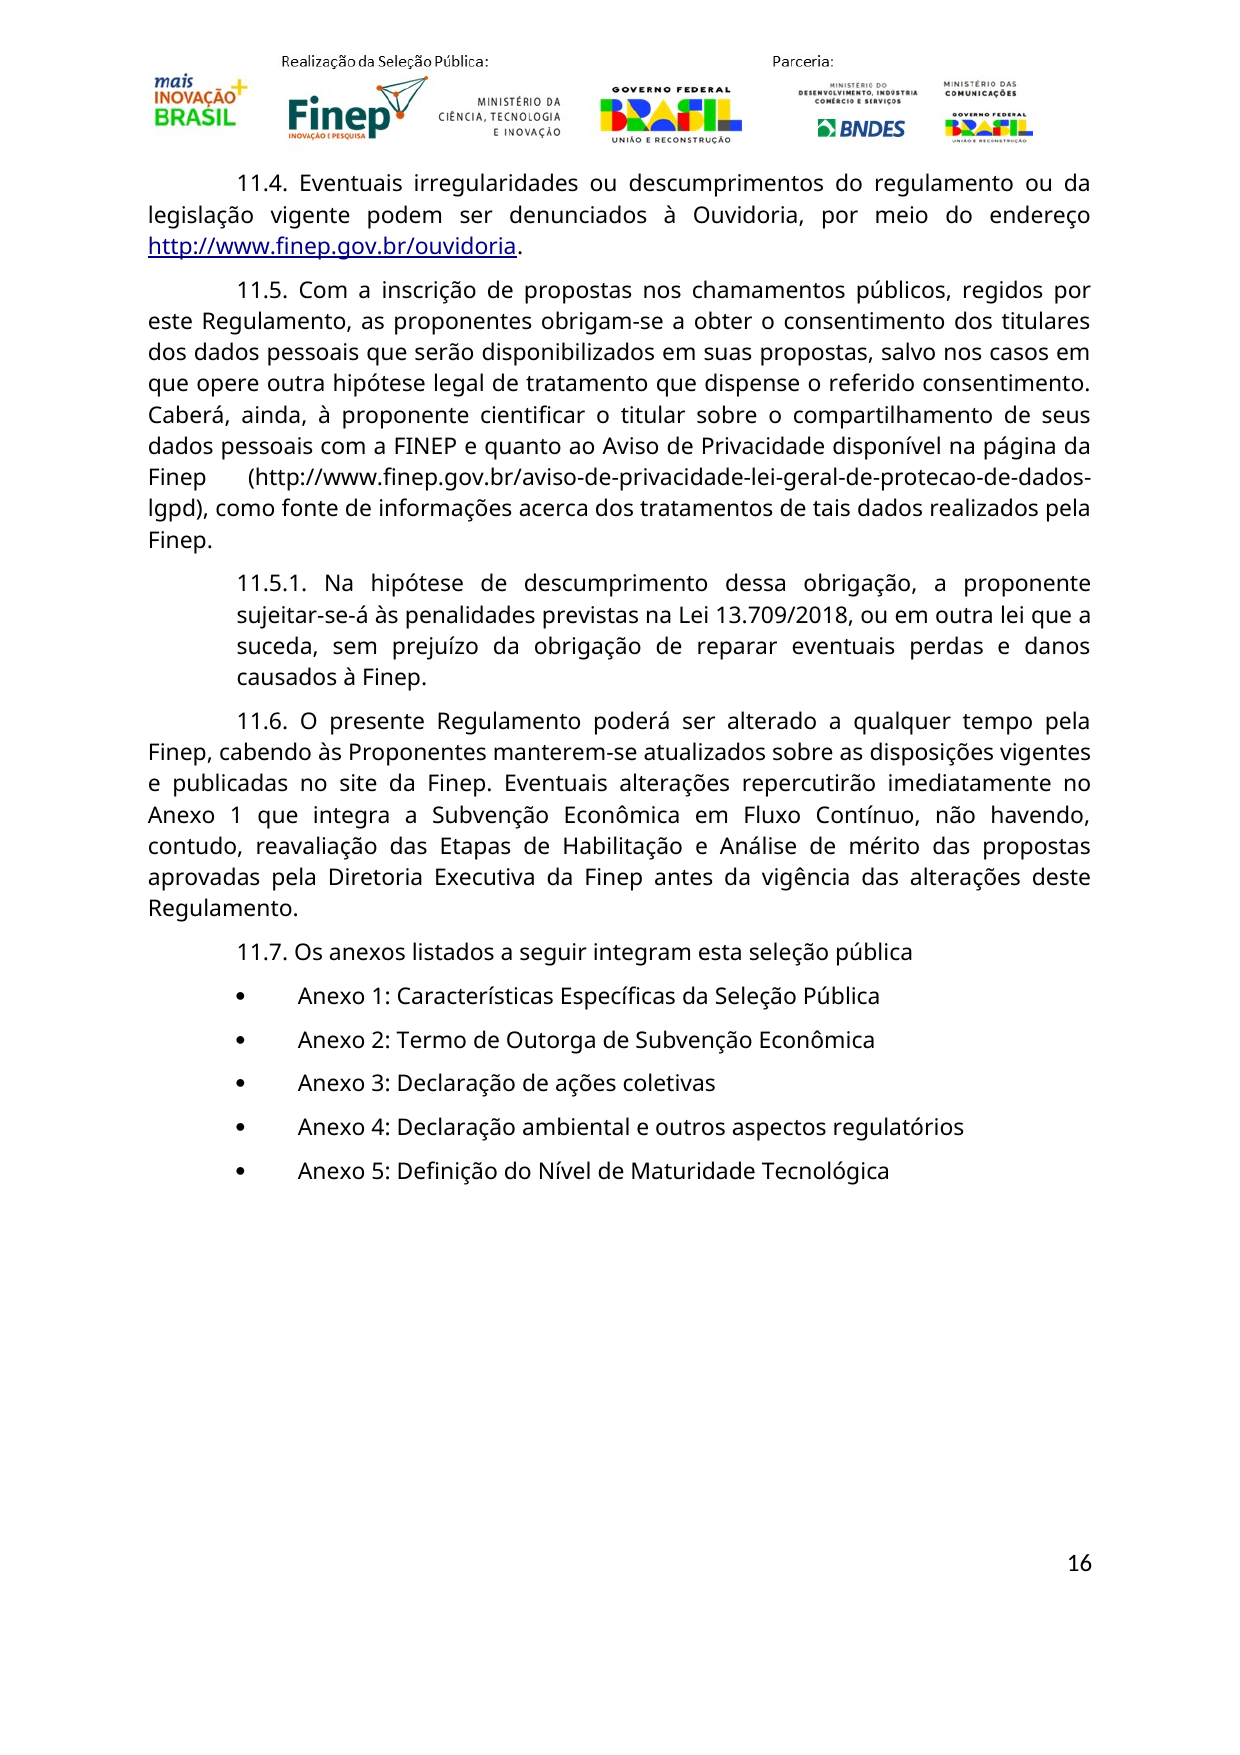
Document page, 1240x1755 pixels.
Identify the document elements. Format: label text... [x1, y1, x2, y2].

list Anexo 1: Características Específicas da Seleção Pública [148, 980, 1092, 1011]
text 11.5. Com a inscrição de propostas nos chamamentos públicos, regidos por este Regulamento, as proponentes obrigam-se a obter o consentimento dos titulares dos dados pessoais que serão disponibilizados em suas propostas, salvo nos casos em que opere outra hipótese legal de tratamento que dispense o referido consentimento. Caberá, ainda, à proponente cientificar o titular sobre o compartilhamento de seus dados pessoais com a FINEP e quanto ao Aviso de Privacidade disponível na página da Finep (http://www.finep.gov.br/aviso-de-privacidade-lei-geral-de-protecao-de-dados-lgpd), como fonte de informações acerca dos tratamentos de tais dados realizados pela Finep. [148, 273, 1092, 555]
list Anexo 2: Termo de Outorga de Subvenção Econômica [148, 1023, 1092, 1055]
text 11.5.1. Na hipótese de descumprimento dessa obrigação, a proponente sujeitar-se-á às penalidades previstas na Lei 13.709/2018, ou em outra lei que a suceda, sem prejuízo da obrigação de reparar eventuais perdas e danos causados à Finep. [236, 567, 1092, 692]
list Anexo 3: Declaração de ações coletivas [148, 1067, 1092, 1098]
list Anexo 4: Declaração ambiental e outros aspectos regulatórios [148, 1111, 1092, 1142]
list Anexo 5: Definição do Nível de Maturidade Tecnológica [148, 1155, 1092, 1186]
text 11.4. Eventuais irregularidades ou descumprimentos do regulamento ou da legislação vigente podem ser denunciados à Ouvidoria, por meio do endereço http://www.finep.gov.br/ouvidoria. [148, 167, 1092, 261]
text 11.6. O presente Regulamento poderá ser alterado a qualquer tempo pela Finep, cabendo às Proponentes manterem-se atualizados sobre as disposições vigentes e publicadas no site da Finep. Eventuais alterações repercutirão imediatamente no Anexo 1 que integra a Subvenção Econômica em Fluxo Contínuo, não havendo, contudo, reavaliação das Etapas de Habilitação e Análise de mérito das propostas aprovadas pela Diretoria Executiva da Finep antes da vigência das alterações deste Regulamento. [148, 705, 1092, 923]
text 11.7. Os anexos listados a seguir integram esta seleção pública [148, 936, 1092, 967]
